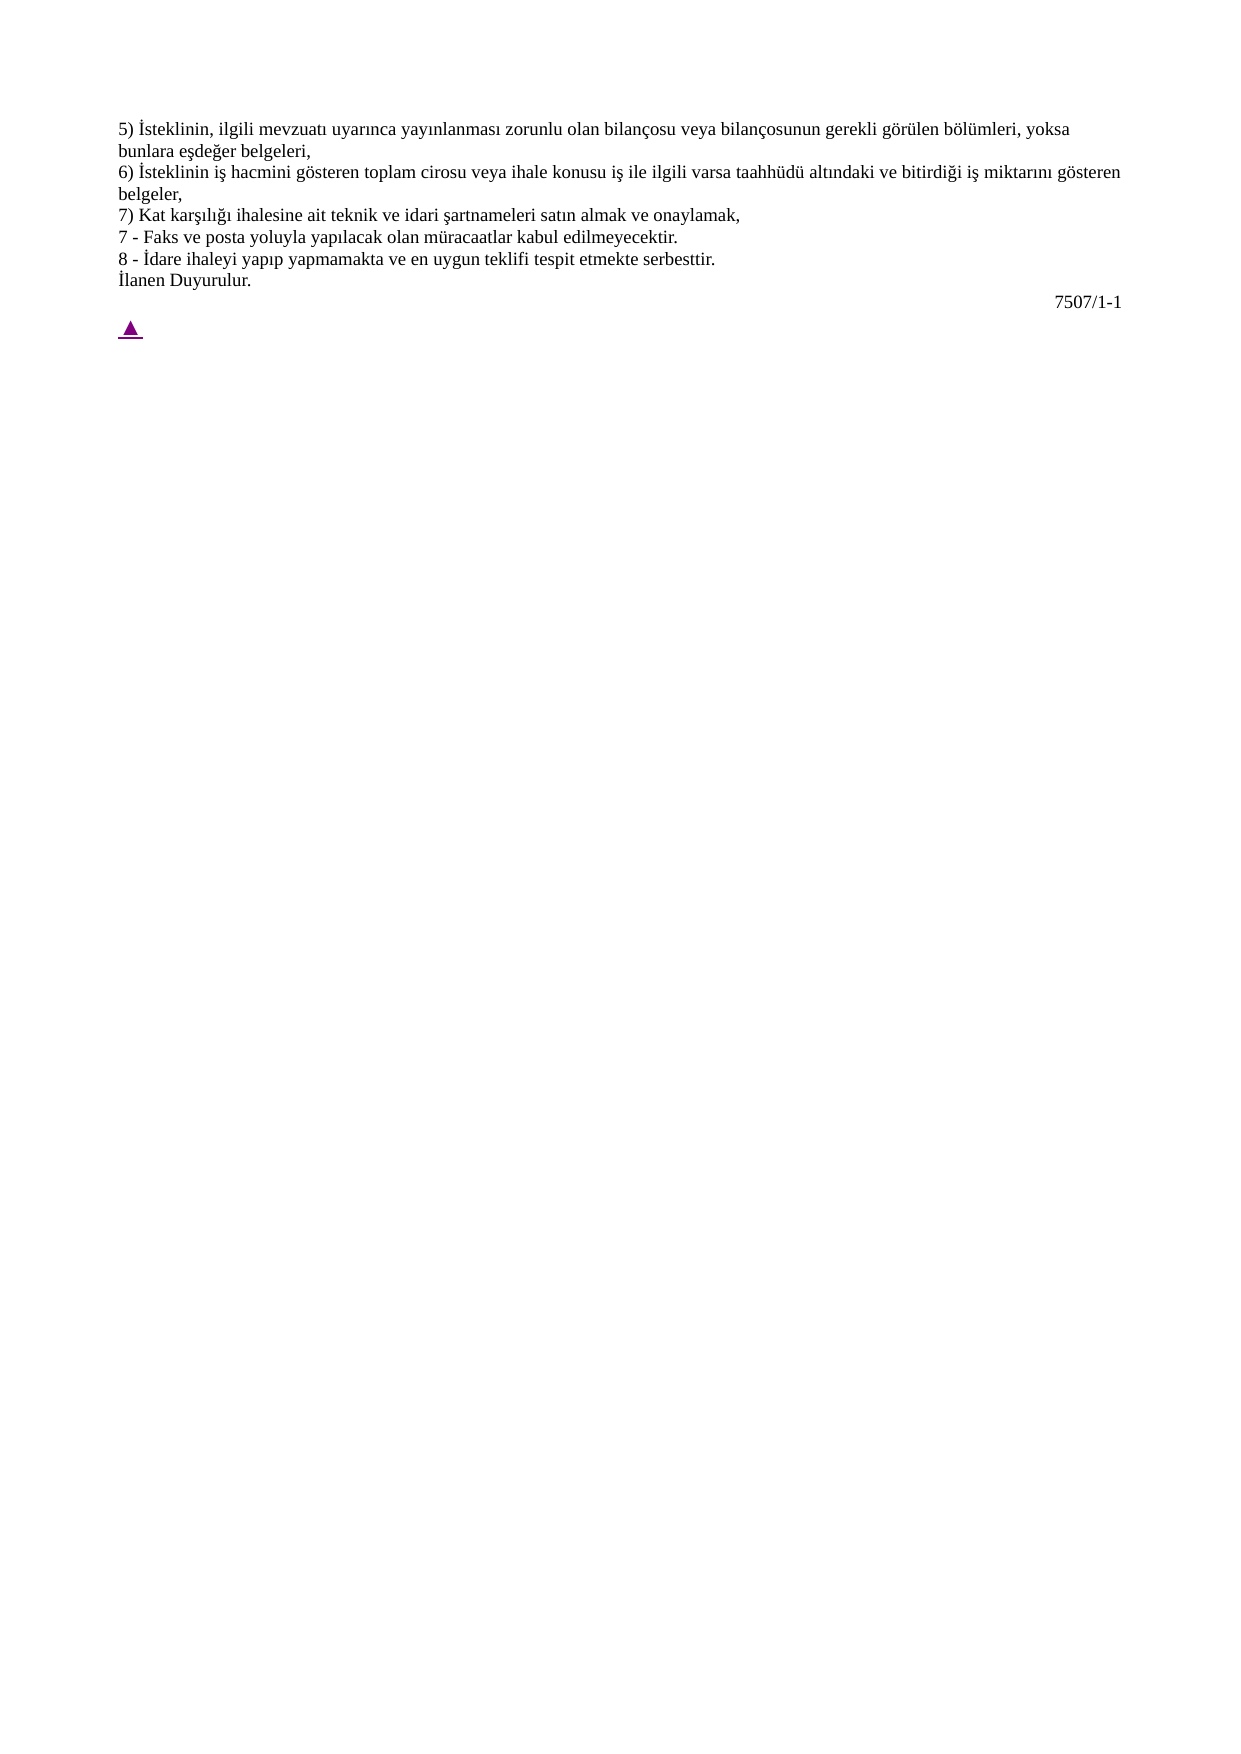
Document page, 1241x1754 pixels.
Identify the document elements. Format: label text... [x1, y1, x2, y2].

text 5) İsteklinin, ilgili mevzuatı uyarınca yayınlanması zorunlu olan bilançosu veya bilançosunun gerekli görülen bölümleri, yoksa bunlara eşdeğer belgeleri, [118, 118, 1122, 161]
text ▲ [118, 312, 1122, 341]
text 7507/1-1 [118, 291, 1122, 312]
text 7 - Faks ve posta yoluyla yapılacak olan müracaatlar kabul edilmeyecektir. [118, 226, 1122, 247]
text 7) Kat karşılığı ihalesine ait teknik ve idari şartnameleri satın almak ve onaylamak, [118, 204, 1122, 226]
text 6) İsteklinin iş hacmini gösteren toplam cirosu veya ihale konusu iş ile ilgili varsa taahhüdü altındaki ve bitirdiği iş miktarını gösteren belgeler, [118, 161, 1122, 204]
text İlanen Duyurulur. [118, 269, 1122, 291]
text 8 - İdare ihaleyi yapıp yapmamakta ve en uygun teklifi tespit etmekte serbesttir. [118, 247, 1122, 269]
